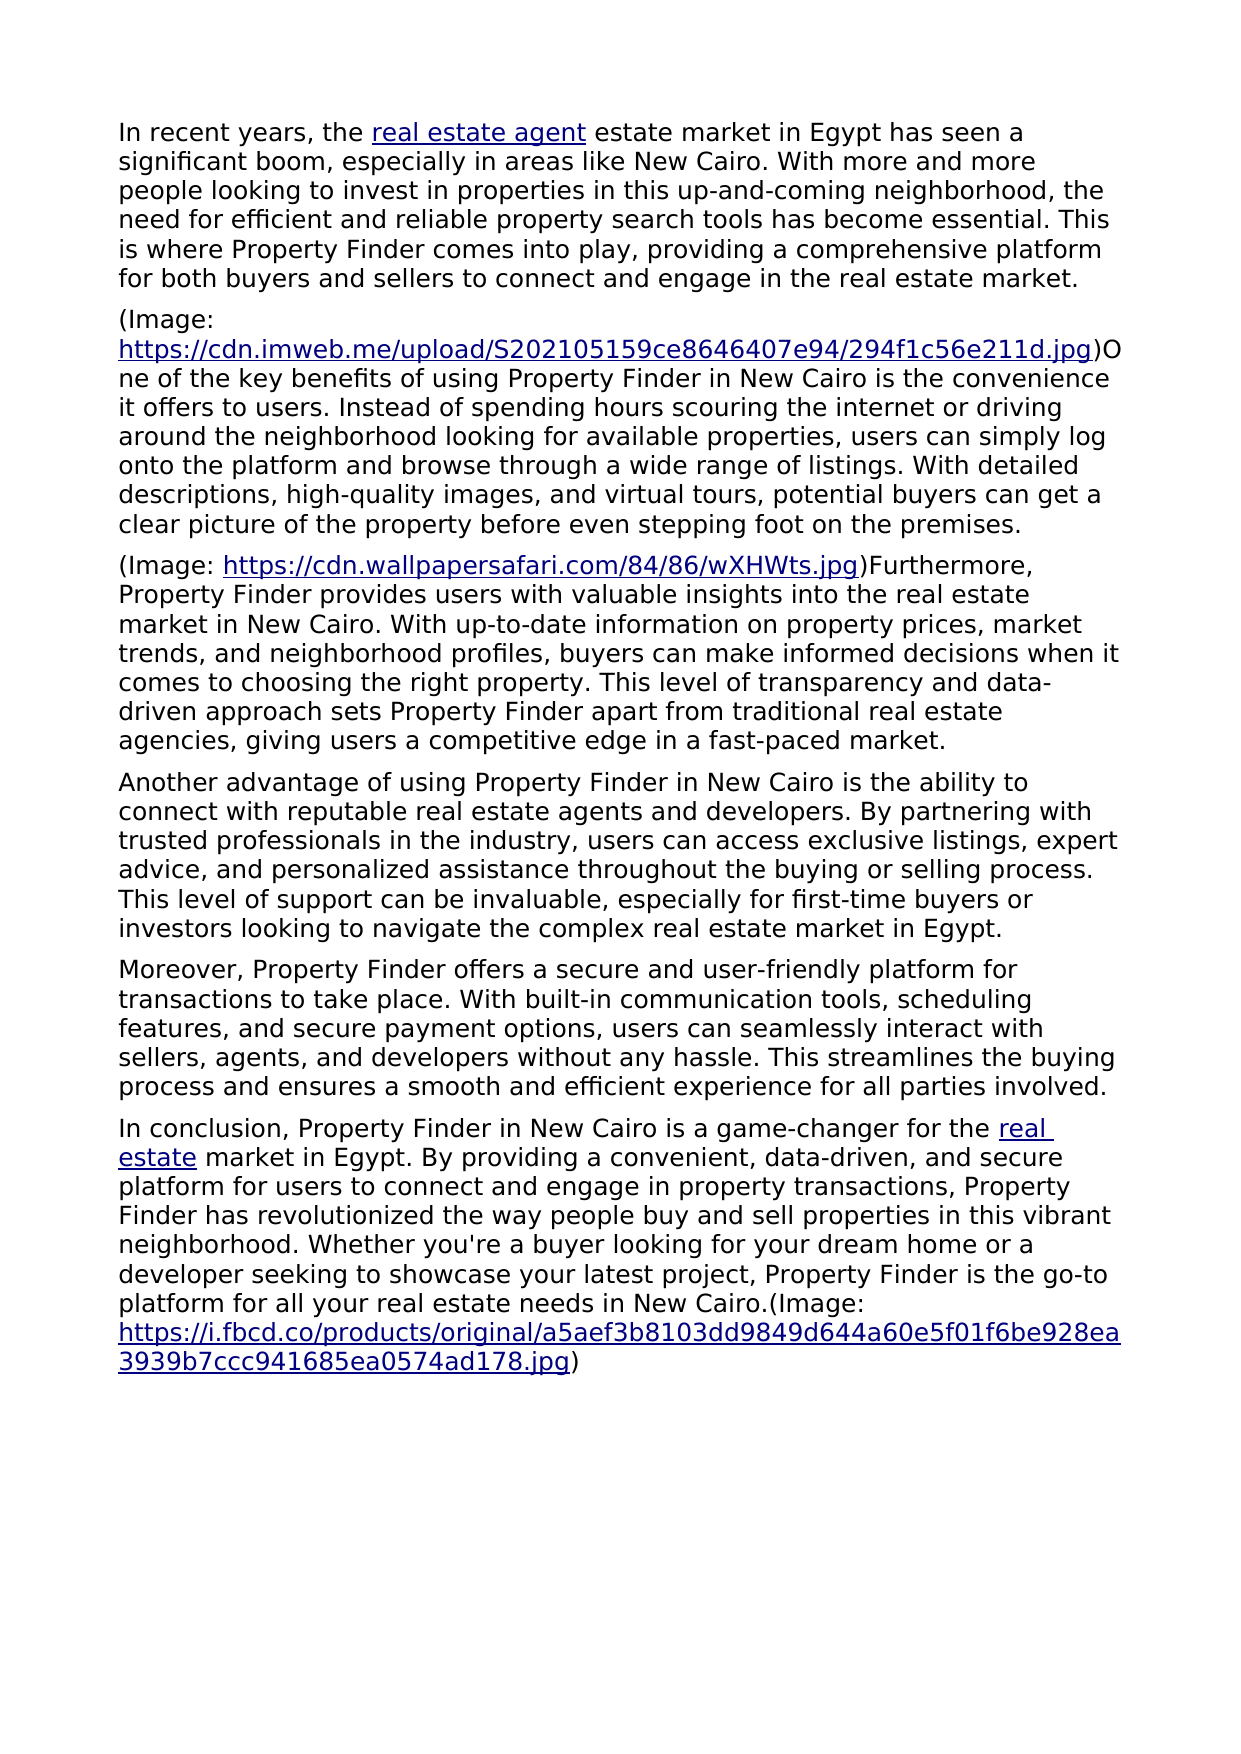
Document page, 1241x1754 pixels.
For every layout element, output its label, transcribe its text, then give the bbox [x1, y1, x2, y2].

text (Image: https://cdn.imweb.me/upload/S202105159ce8646407e94/294f1c56e211d.jpg)One of the key benefits of using Property Finder in New Cairo is the convenience it offers to users. Instead of spending hours scouring the internet or driving around the neighborhood looking for available properties, users can simply log onto the platform and browse through a wide range of listings. With detailed descriptions, high-quality images, and virtual tours, potential buyers can get a clear picture of the property before even stepping foot on the premises. [118, 306, 1122, 539]
text In recent years, the real estate agent estate market in Egypt has seen a significant boom, especially in areas like New Cairo. With more and more people looking to invest in properties in this up-and-coming neighborhood, the need for efficient and reliable property search tools has become essential. This is where Property Finder comes into play, providing a comprehensive platform for both buyers and sellers to connect and engage in the real estate market. [118, 118, 1122, 293]
text Moreover, Property Finder offers a secure and user-friendly platform for transactions to take place. With built-in communication tools, scheduling features, and secure payment options, users can seamlessly interact with sellers, agents, and developers without any hassle. This streamlines the buying process and ensures a smooth and efficient experience for all parties involved. [118, 956, 1122, 1101]
text In conclusion, Property Finder in New Cairo is a game-changer for the real estate market in Egypt. By providing a convenient, data-driven, and secure platform for users to connect and engage in property transactions, Property Finder has revolutionized the way people buy and sell properties in this vibrant neighborhood. Whether you're a buyer looking for your dream home or a developer seeking to showcase your latest project, Property Finder is the go-to platform for all your real estate needs in New Cairo.(Image: https://i.fbcd.co/products/original/a5aef3b8103dd9849d644a60e5f01f6be928ea3939b7ccc941685ea0574ad178.jpg) [118, 1114, 1122, 1376]
text Another advantage of using Property Finder in New Cairo is the ability to connect with reputable real estate agents and developers. By partnering with trusted professionals in the industry, users can access exclusive listings, expert advice, and personalized assistance throughout the buying or selling process. This level of support can be invaluable, especially for first-time buyers or investors looking to navigate the complex real estate market in Egypt. [118, 768, 1122, 943]
text (Image: https://cdn.wallpapersafari.com/84/86/wXHWts.jpg)Furthermore, Property Finder provides users with valuable insights into the real estate market in New Cairo. With up-to-date information on property prices, market trends, and neighborhood profiles, buyers can make informed decisions when it comes to choosing the right property. This level of transparency and data-driven approach sets Property Finder apart from traditional real estate agencies, giving users a competitive edge in a fast-paced market. [118, 551, 1122, 756]
